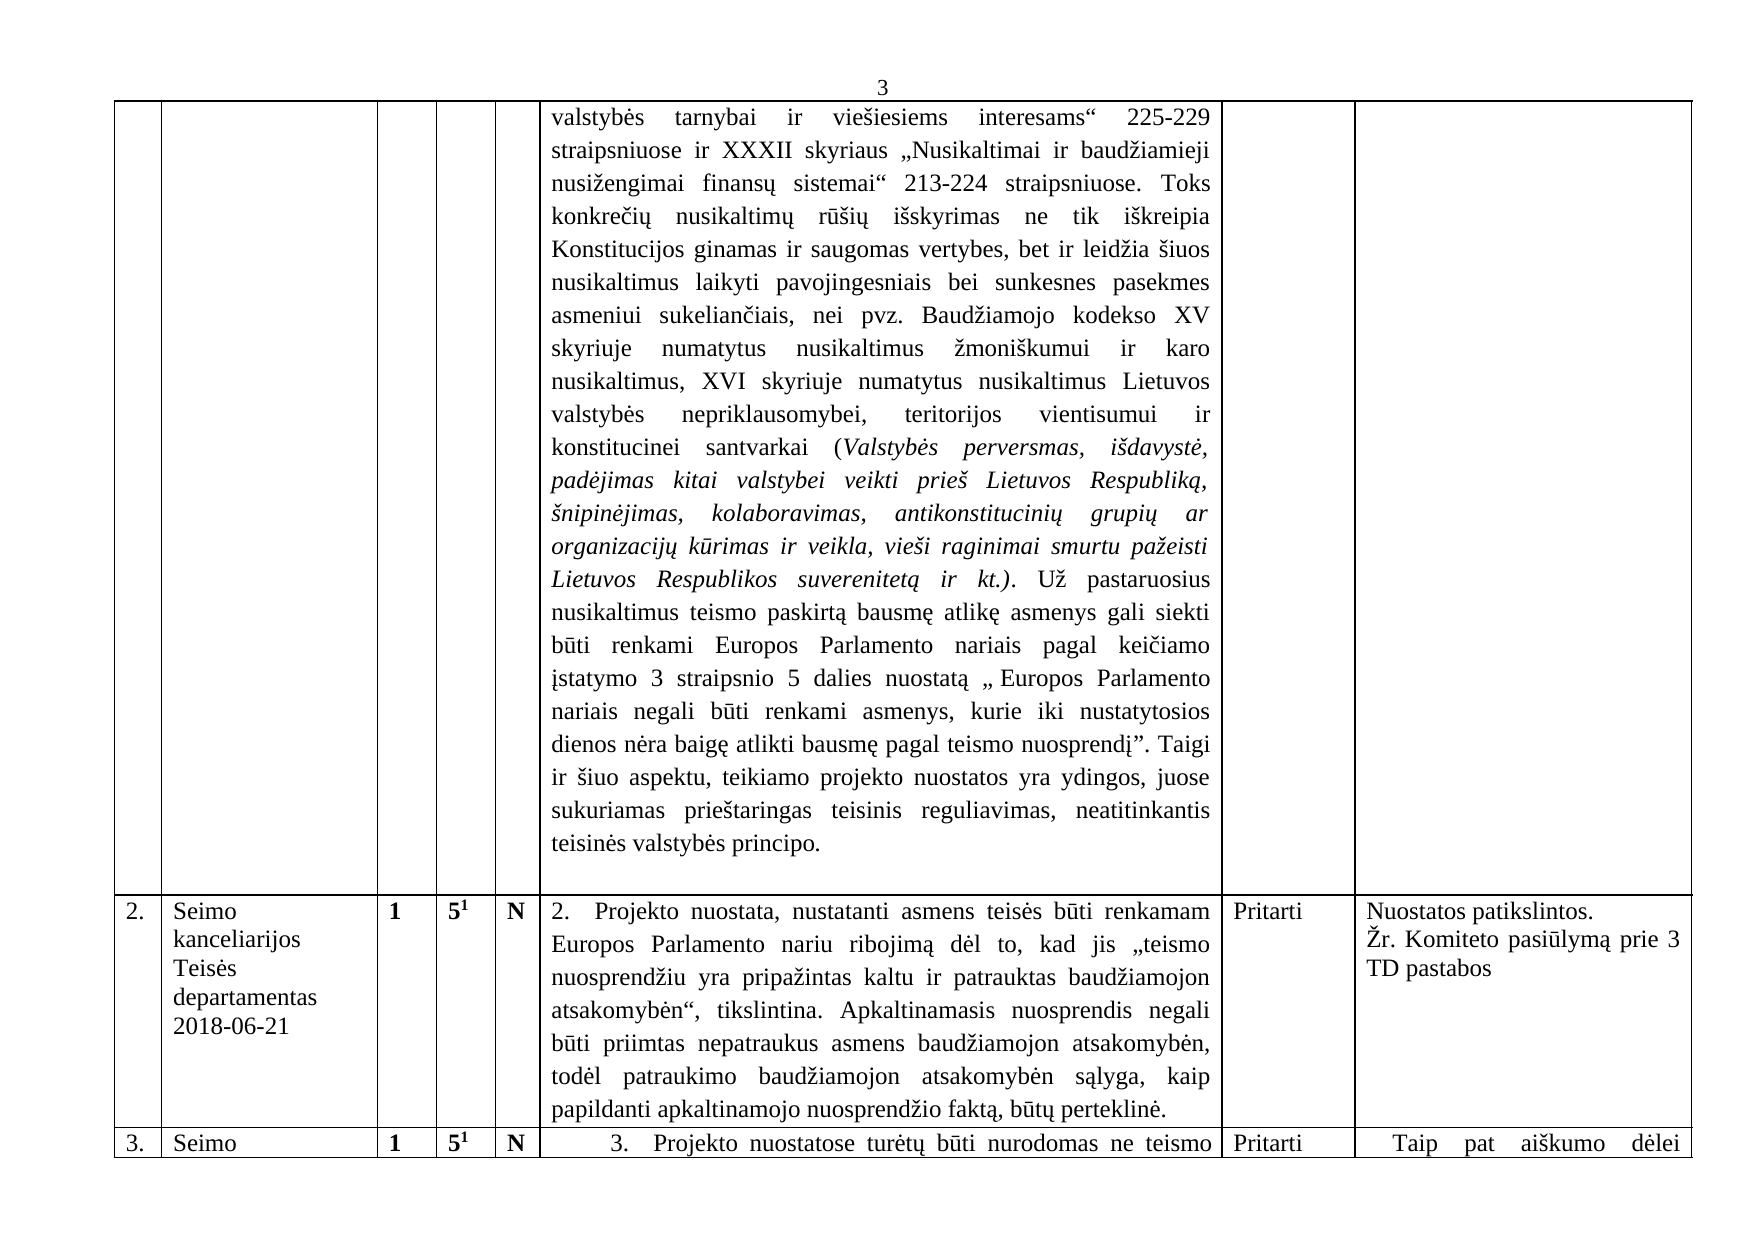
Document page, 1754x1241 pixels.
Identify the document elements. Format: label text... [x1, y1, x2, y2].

table_cell Nuostatos patikslintos. Žr. Komiteto pasiūlymą prie 3 TD pastabos [1356, 896, 1691, 1127]
table_cell [378, 102, 436, 894]
table_cell valstybės tarnybai ir viešiesiems interesams“ 225-229 straipsniuose ir XXXII skyriaus „Nusikaltimai ir baudžiamieji nusižengimai finansų sistemai“ 213-224 straipsniuose. Toks konkrečių nusikaltimų rūšių išskyrimas ne tik iškreipia Konstitucijos ginamas ir saugomas vertybes, bet ir leidžia šiuos nusikaltimus laikyti pavojingesniais bei sunkesnes pasekmes asmeniui sukeliančiais, nei pvz. Baudžiamojo kodekso XV skyriuje numatytus nusikaltimus žmoniškumui ir karo nusikaltimus, XVI skyriuje numatytus nusikaltimus Lietuvos valstybės nepriklausomybei, teritorijos vientisumui ir konstitucinei santvarkai (Valstybės perversmas, išdavystė, padėjimas kitai valstybei veikti prieš Lietuvos Respubliką, šnipinėjimas, kolaboravimas, antikonstitucinių grupių ar organizacijų kūrimas ir veikla, vieši raginimai smurtu pažeisti Lietuvos Respublikos suverenitetą ir kt.). Už pastaruosius nusikaltimus teismo paskirtą bausmę atlikę asmenys gali siekti būti renkami Europos Parlamento nariais pagal keičiamo įstatymo 3 straipsnio 5 dalies nuostatą „ Europos Parlamento nariais negali būti renkami asmenys, kurie iki nustatytosios dienos nėra baigę atlikti bausmę pagal teismo nuosprendį”. Taigi ir šiuo aspektu, teikiamo projekto nuostatos yra ydingos, juose sukuriamas prieštaringas teisinis reguliavimas, neatitinkantis teisinės valstybės principo. [541, 102, 1221, 894]
table_cell Taip pat aiškumo dėlei [1356, 1128, 1691, 1157]
table_cell 1 [378, 1128, 436, 1157]
table_cell 3. [115, 1128, 161, 1157]
table_cell 3. Projekto nuostatose turėtų būti nurodomas ne teismo [541, 1128, 1221, 1157]
table_cell Pritarti [1223, 896, 1354, 1127]
table_cell N [496, 1128, 539, 1157]
table_cell 2. [115, 896, 161, 1127]
table_cell [115, 102, 161, 894]
table_cell N [496, 896, 539, 1127]
table_cell [1223, 102, 1354, 894]
table_cell 2. Projekto nuostata, nustatanti asmens teisės būti renkamam Europos Parlamento nariu ribojimą dėl to, kad jis „teismo nuosprendžiu yra pripažintas kaltu ir patrauktas baudžiamojon atsakomybėn“, tikslintina. Apkaltinamasis nuosprendis negali būti priimtas nepatraukus asmens baudžiamojon atsakomybėn, todėl patraukimo baudžiamojon atsakomybėn sąlyga, kaip papildanti apkaltinamojo nuosprendžio faktą, būtų perteklinė. [541, 896, 1221, 1127]
table_cell 51 [437, 1128, 495, 1157]
table_cell 1 [378, 896, 436, 1127]
table_cell [162, 102, 377, 894]
table_cell [1356, 102, 1691, 894]
table_cell 51 [437, 896, 495, 1127]
table_cell Seimo [162, 1128, 377, 1157]
table_cell Seimo kanceliarijos Teisės departamentas 2018-06-21 [162, 896, 377, 1127]
table_cell [496, 102, 539, 894]
table_cell Pritarti [1223, 1128, 1354, 1157]
table_cell [437, 102, 495, 894]
